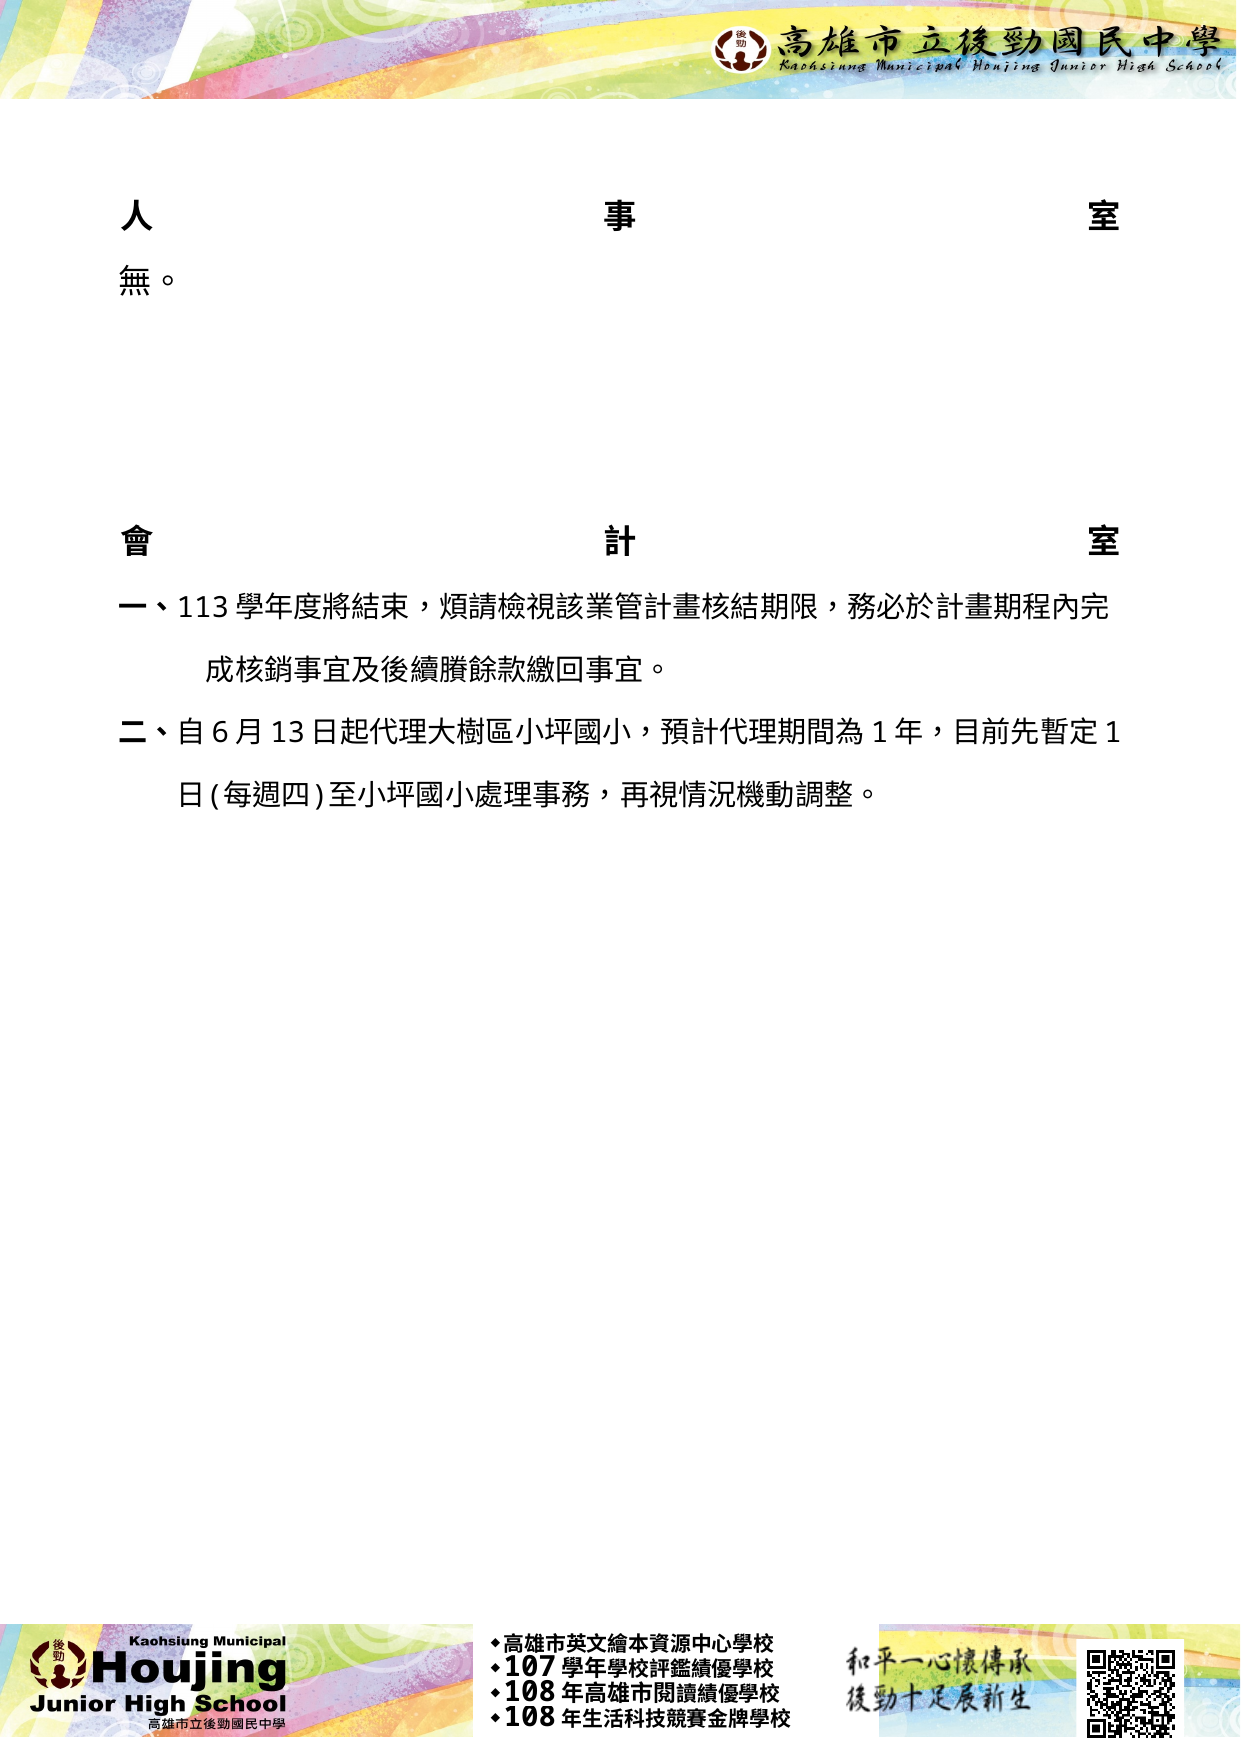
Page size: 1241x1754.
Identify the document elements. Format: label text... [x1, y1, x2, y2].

text 會 計 室 [118, 515, 1122, 563]
text 成核銷事宜及後續賸餘款繳回事宜。 [118, 626, 1122, 688]
text 一、113學年度將結束，煩請檢視該業管計畫核結期限，務必於計畫期程內完 [118, 563, 1122, 626]
text 人 事 室 [118, 189, 1122, 238]
text 無。 [118, 238, 1122, 300]
text 二、自6月13日起代理大樹區小坪國小，預計代理期間為1年，目前先暫定1日(每週四)至小坪國小處理事務，再視情況機動調整。 [118, 688, 1122, 813]
